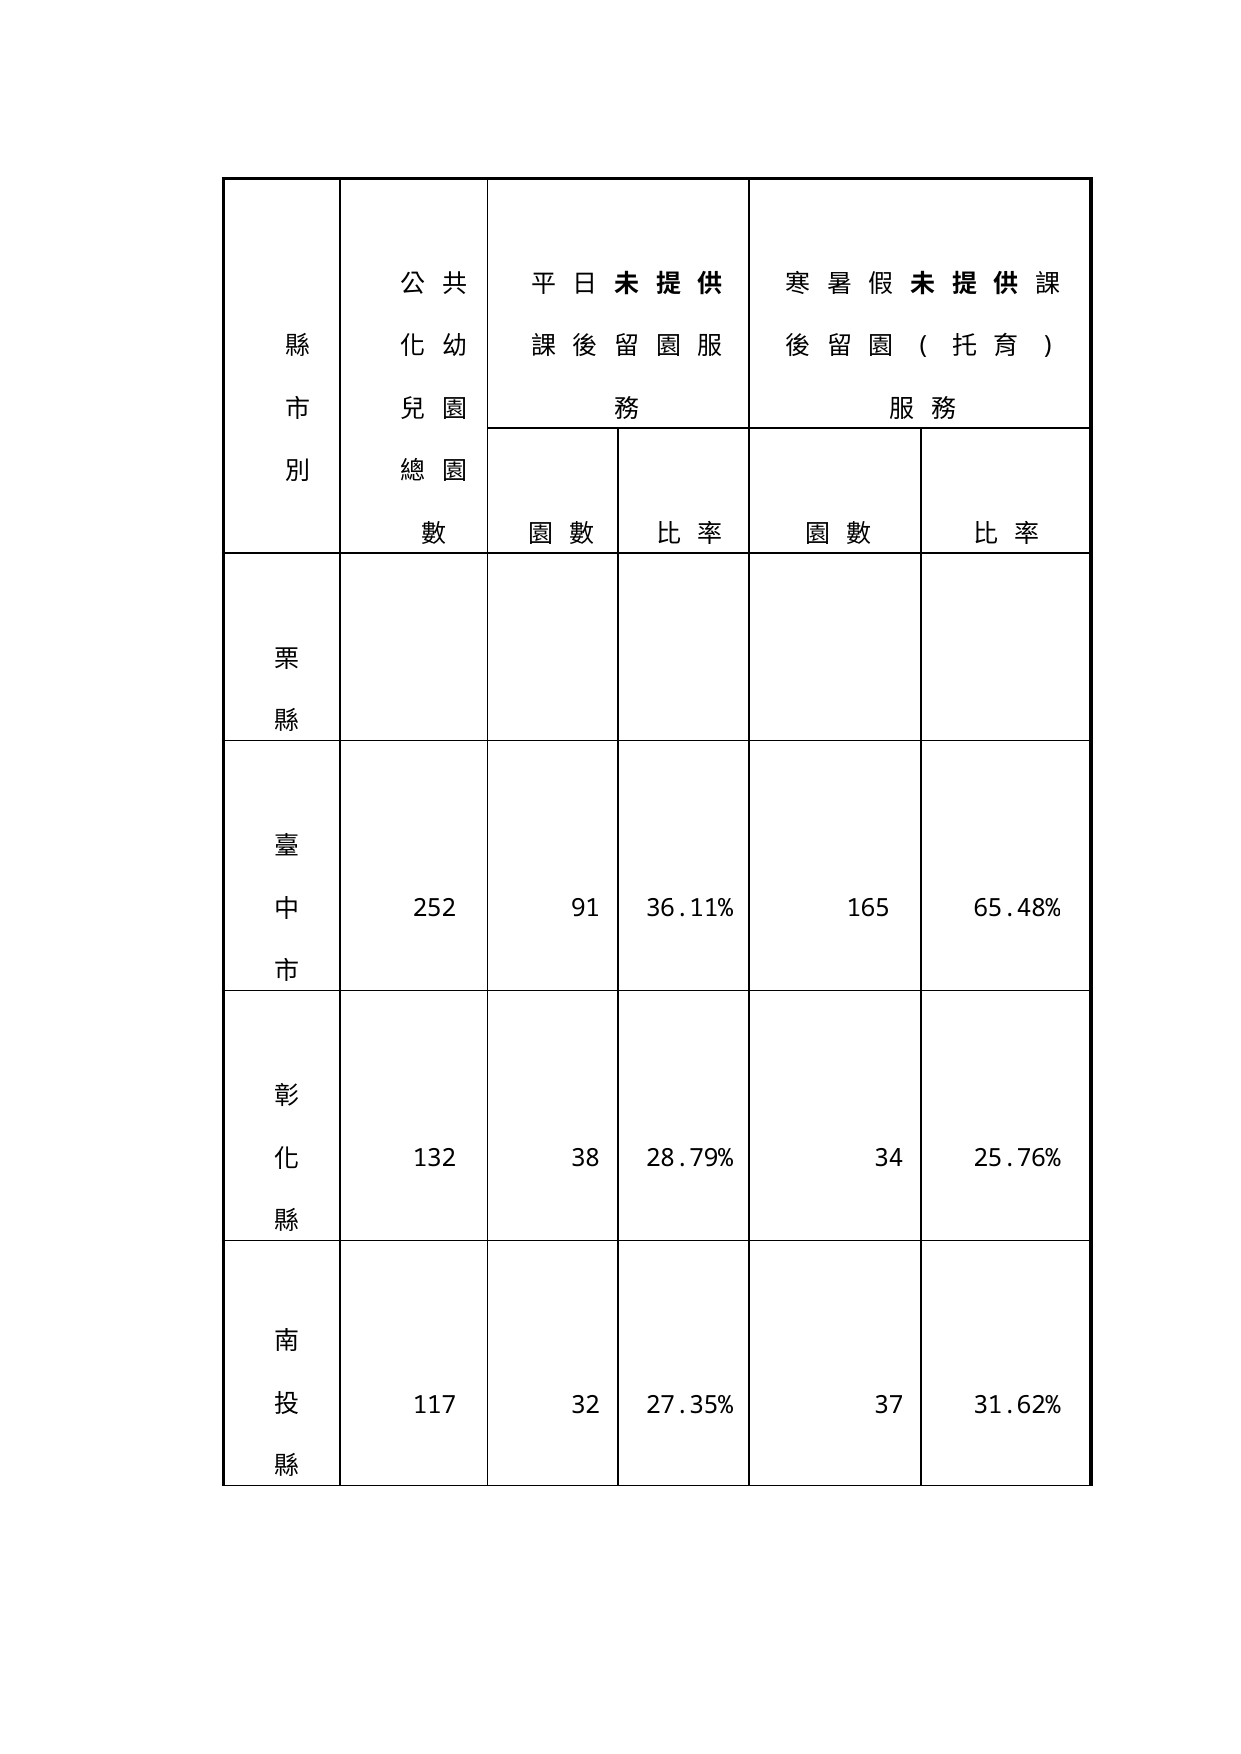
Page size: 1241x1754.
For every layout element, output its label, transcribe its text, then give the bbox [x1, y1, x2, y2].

table_cell 65.48% [922, 741, 1089, 990]
table_cell 37 [750, 1241, 920, 1484]
table_cell 園數 [750, 429, 920, 552]
table_cell [922, 554, 1089, 740]
table_cell 31.62% [922, 1241, 1089, 1484]
table_cell 南投縣 [225, 1241, 339, 1484]
table_cell [750, 554, 920, 740]
table_header 寒暑假未提供課後留園(托育)服務 [750, 180, 1089, 427]
table_cell 32 [488, 1241, 617, 1484]
table_cell 臺中市 [225, 741, 339, 990]
table_cell [341, 554, 487, 740]
table_cell 栗縣 [225, 554, 339, 740]
table_cell 34 [750, 991, 920, 1240]
table_cell 132 [341, 991, 487, 1240]
table_cell 27.35% [619, 1241, 748, 1484]
table_cell 比率 [619, 429, 748, 552]
table_cell 117 [341, 1241, 487, 1484]
table_cell 彰化縣 [225, 991, 339, 1240]
table_cell 91 [488, 741, 617, 990]
table_cell 比率 [922, 429, 1089, 552]
table_header 公共化幼兒園總園數 (含分班) [341, 180, 487, 552]
table_header 縣市別 [225, 180, 339, 552]
table_header 平日未提供課後留園服務 [488, 180, 748, 427]
table_cell 165 [750, 741, 920, 990]
table_cell [488, 554, 617, 740]
table_cell 252 [341, 741, 487, 990]
table_cell [619, 554, 748, 740]
table_cell 38 [488, 991, 617, 1240]
table_cell 25.76% [922, 991, 1089, 1240]
table_cell 園數 [488, 429, 617, 552]
table_cell 28.79% [619, 991, 748, 1240]
table_cell 36.11% [619, 741, 748, 990]
